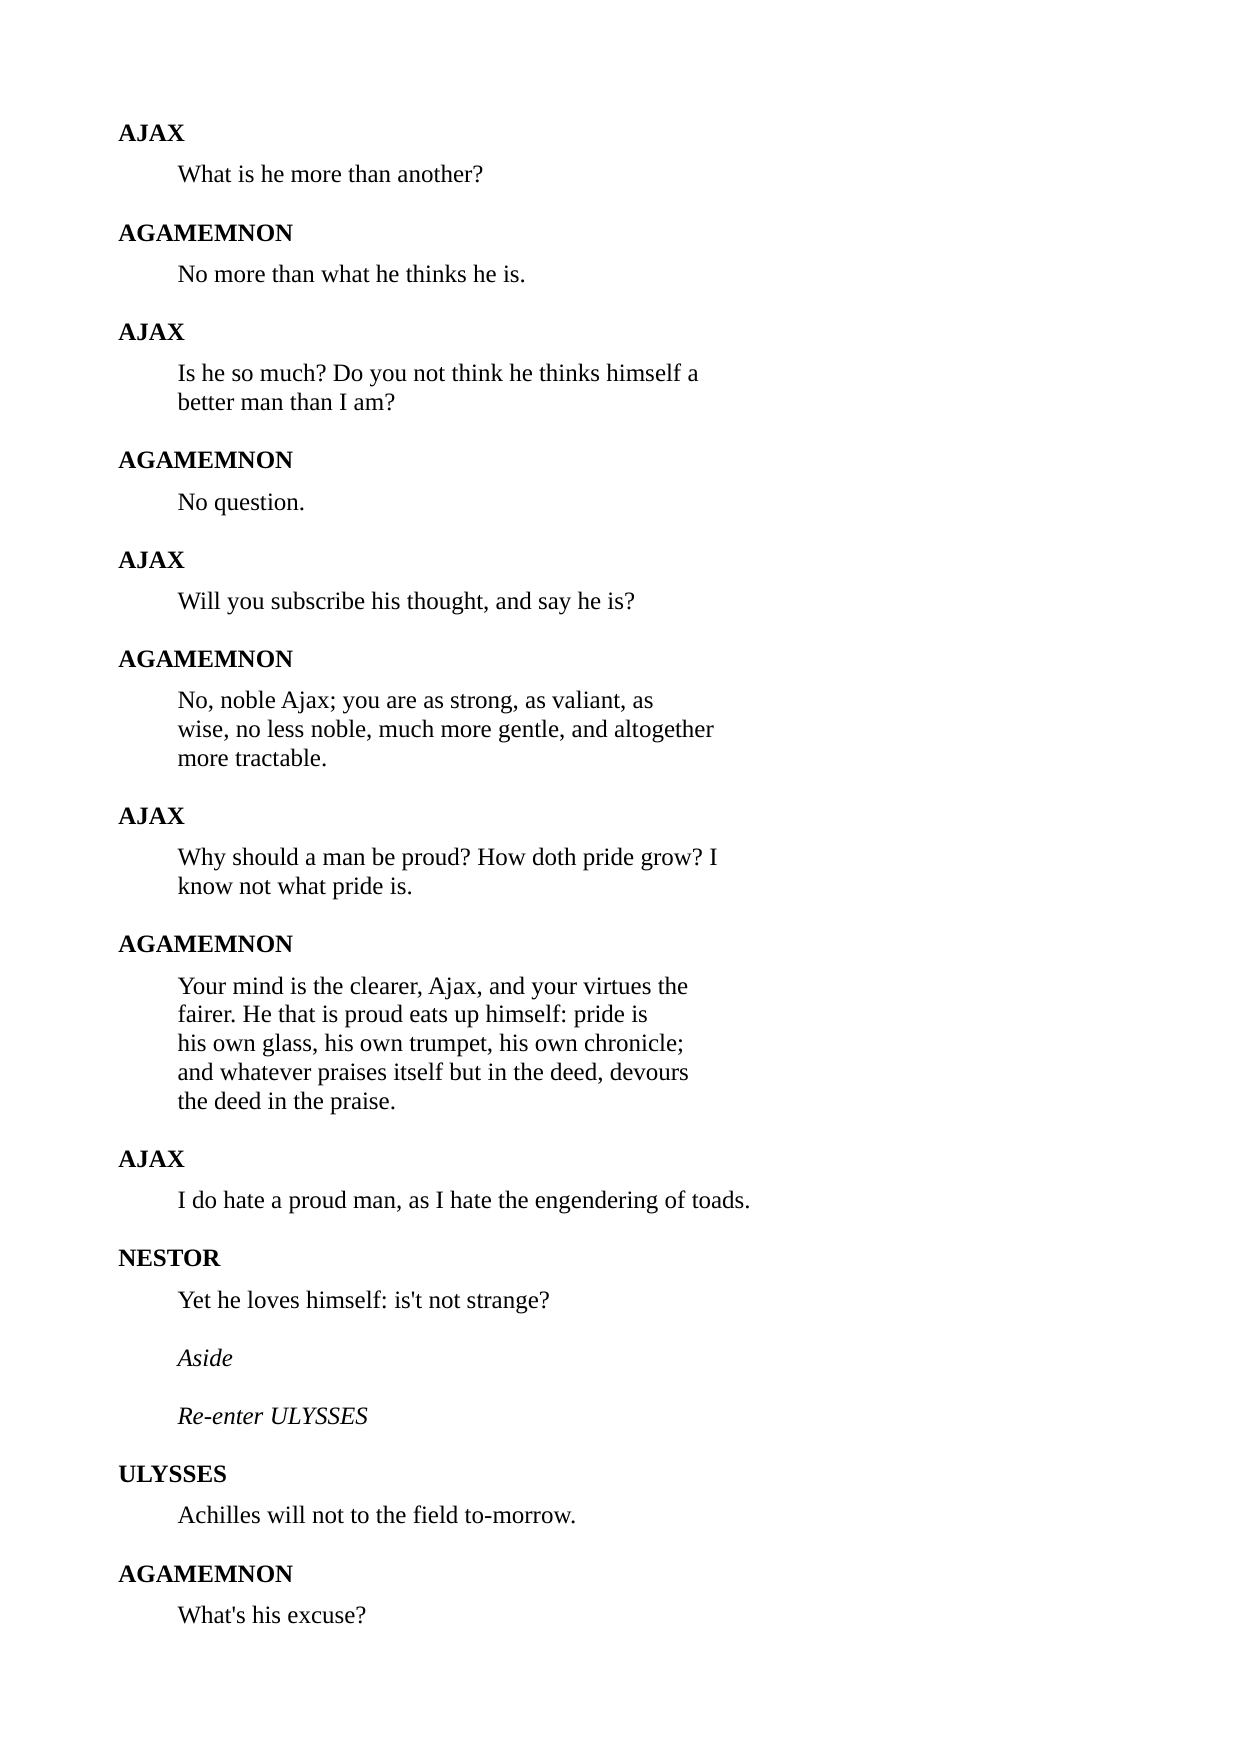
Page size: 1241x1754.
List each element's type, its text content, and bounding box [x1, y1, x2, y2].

text Is he so much? Do you not think he thinks himself a better man than I am? [177, 358, 1063, 416]
text Achilles will not to the field to-morrow. [177, 1501, 1063, 1529]
text AGAMEMNON [118, 1559, 1122, 1588]
text AJAX [118, 1144, 1122, 1173]
text AJAX [118, 118, 1122, 147]
text Aside [177, 1343, 1063, 1372]
text Why should a man be proud? How doth pride grow? I know not what pride is. [177, 842, 1063, 900]
text Will you subscribe his thought, and say he is? [177, 586, 1063, 615]
text AGAMEMNON [118, 445, 1122, 474]
text I do hate a proud man, as I hate the engendering of toads. [177, 1185, 1063, 1214]
text What is he more than another? [177, 159, 1063, 188]
text Yet he loves himself: is't not strange? [177, 1285, 1063, 1313]
text AJAX [118, 545, 1122, 573]
text AGAMEMNON [118, 929, 1122, 958]
text What's his excuse? [177, 1600, 1063, 1629]
text ULYSSES [118, 1459, 1122, 1488]
text No, noble Ajax; you are as strong, as valiant, as wise, no less noble, much more gentle, and altogether more tractable. [177, 686, 1063, 772]
text NESTOR [118, 1243, 1122, 1272]
text AGAMEMNON [118, 218, 1122, 246]
text AGAMEMNON [118, 644, 1122, 673]
text Your mind is the clearer, Ajax, and your virtues the fairer. He that is proud eats up himself: pride is his own glass, his own trumpet, his own chronicle; and whatever praises itself but in the deed, devours the deed in the praise. [177, 971, 1063, 1114]
text No more than what he thinks he is. [177, 259, 1063, 288]
text Re-enter ULYSSES [177, 1401, 1063, 1430]
text No question. [177, 487, 1063, 515]
text AJAX [118, 801, 1122, 830]
text AJAX [118, 317, 1122, 346]
